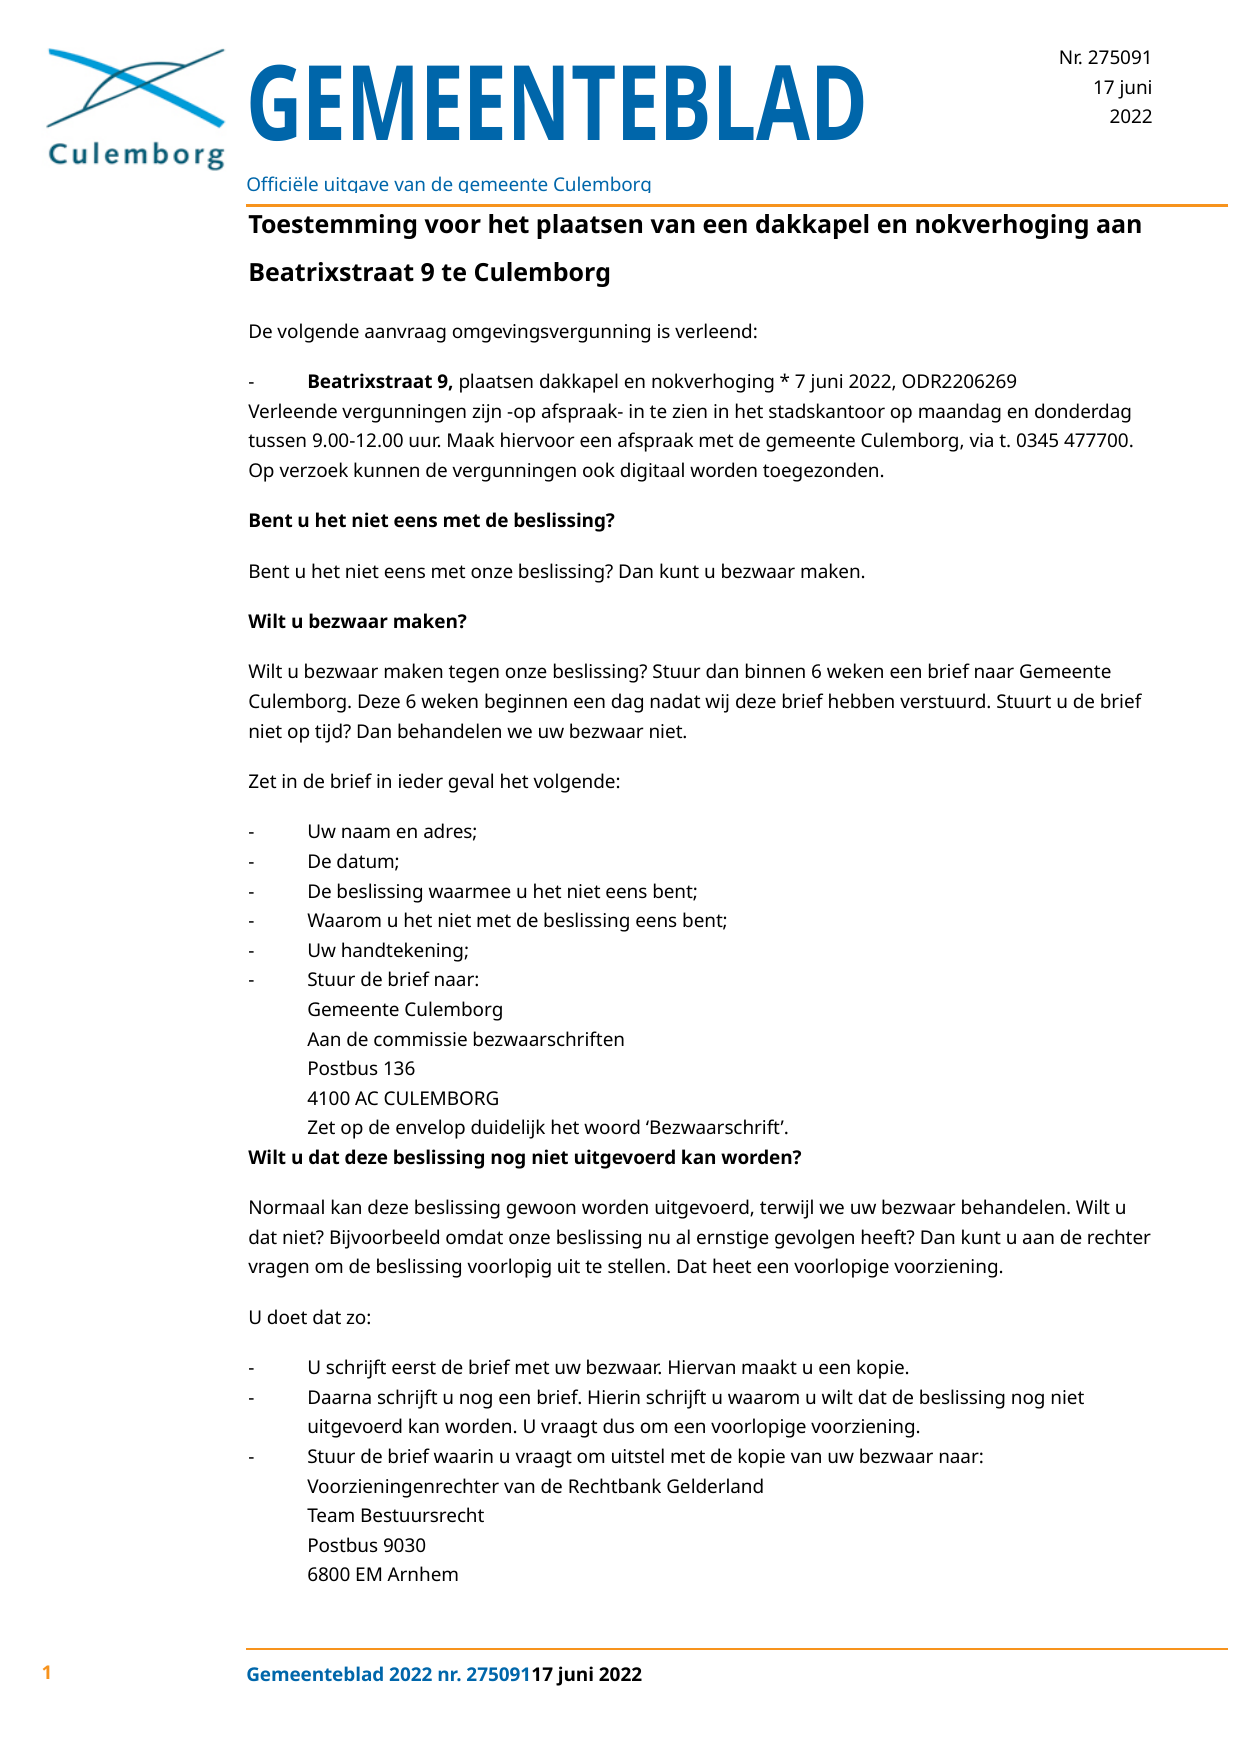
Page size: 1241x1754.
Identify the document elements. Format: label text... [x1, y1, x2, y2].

list 4100 AC CULEMBORG [248, 1085, 1152, 1111]
text Verleende vergunningen zijn -op afspraak- in te zien in het stadskantoor op maandag en donderdag tussen 9.00-12.00 uur. Maak hiervoor een afspraak met de gemeente Culemborg, via t. 0345 477700. Op verzoek kunnen de vergunningen ook digitaal worden toegezonden. [248, 398, 1152, 483]
text Bent u het niet eens met de beslissing? [248, 507, 1152, 533]
text Zet in de brief in ieder geval het volgende: [248, 768, 1152, 794]
text Toestemming voor het plaatsen van een dakkapel en nokverhoging aan Beatrixstraat 9 te Culemborg [248, 207, 1152, 288]
text Normaal kan deze beslissing gewoon worden uitgevoerd, terwijl we uw bezwaar behandelen. Wilt u dat niet? Bijvoorbeeld omdat onze beslissing nu al ernstige gevolgen heeft? Dan kunt u aan de rechter vragen om de beslissing voorlopig uit te stellen. Dat heet een voorlopige voorziening. [248, 1194, 1152, 1279]
text Wilt u dat deze beslissing nog niet uitgevoerd kan worden? [248, 1144, 1152, 1170]
list 6800 EM Arnhem [248, 1562, 1152, 1587]
list Daarna schrijft u nog een brief. Hierin schrijft u waarom u wilt dat de beslissing nog niet uitgevoerd kan worden. U vraagt dus om een voorlopige voorziening. [248, 1384, 1152, 1439]
text Wilt u bezwaar maken tegen onze beslissing? Stuur dan binnen 6 weken een brief naar Gemeente Culemborg. Deze 6 weken beginnen een dag nadat wij deze brief hebben verstuurd. Stuurt u de brief niet op tijd? Dan behandelen we uw bezwaar niet. [248, 659, 1152, 744]
list Uw handtekening; [248, 937, 1152, 963]
list Team Bestuursrecht [248, 1502, 1152, 1528]
list De datum; [248, 848, 1152, 874]
list Voorzieningenrechter van de Rechtbank Gelderland [248, 1473, 1152, 1499]
text Bent u het niet eens met onze beslissing? Dan kunt u bezwaar maken. [248, 558, 1152, 584]
text U doet dat zo: [248, 1304, 1152, 1330]
list Stuur de brief naar: [248, 967, 1152, 992]
list Beatrixstraat 9, plaatsen dakkapel en nokverhoging * 7 juni 2022, ODR2206269 [248, 368, 1152, 394]
list Zet op de envelop duidelijk het woord ‘Bezwaarschrift’. [248, 1114, 1152, 1140]
list U schrijft eerst de brief met uw bezwaar. Hiervan maakt u een kopie. [248, 1354, 1152, 1380]
list Gemeente Culemborg [248, 996, 1152, 1022]
list De beslissing waarmee u het niet eens bent; [248, 878, 1152, 904]
text De volgende aanvraag omgevingsvergunning is verleend: [248, 318, 1152, 344]
picture [41, 47, 231, 172]
list Postbus 136 [248, 1055, 1152, 1081]
list Waarom u het niet met de beslissing eens bent; [248, 907, 1152, 933]
list Postbus 9030 [248, 1532, 1152, 1558]
text Wilt u bezwaar maken? [248, 608, 1152, 634]
list Aan de commissie bezwaarschriften [248, 1026, 1152, 1052]
list Stuur de brief waarin u vraagt om uitstel met de kopie van uw bezwaar naar: [248, 1443, 1152, 1469]
list Uw naam en adres; [248, 819, 1152, 844]
